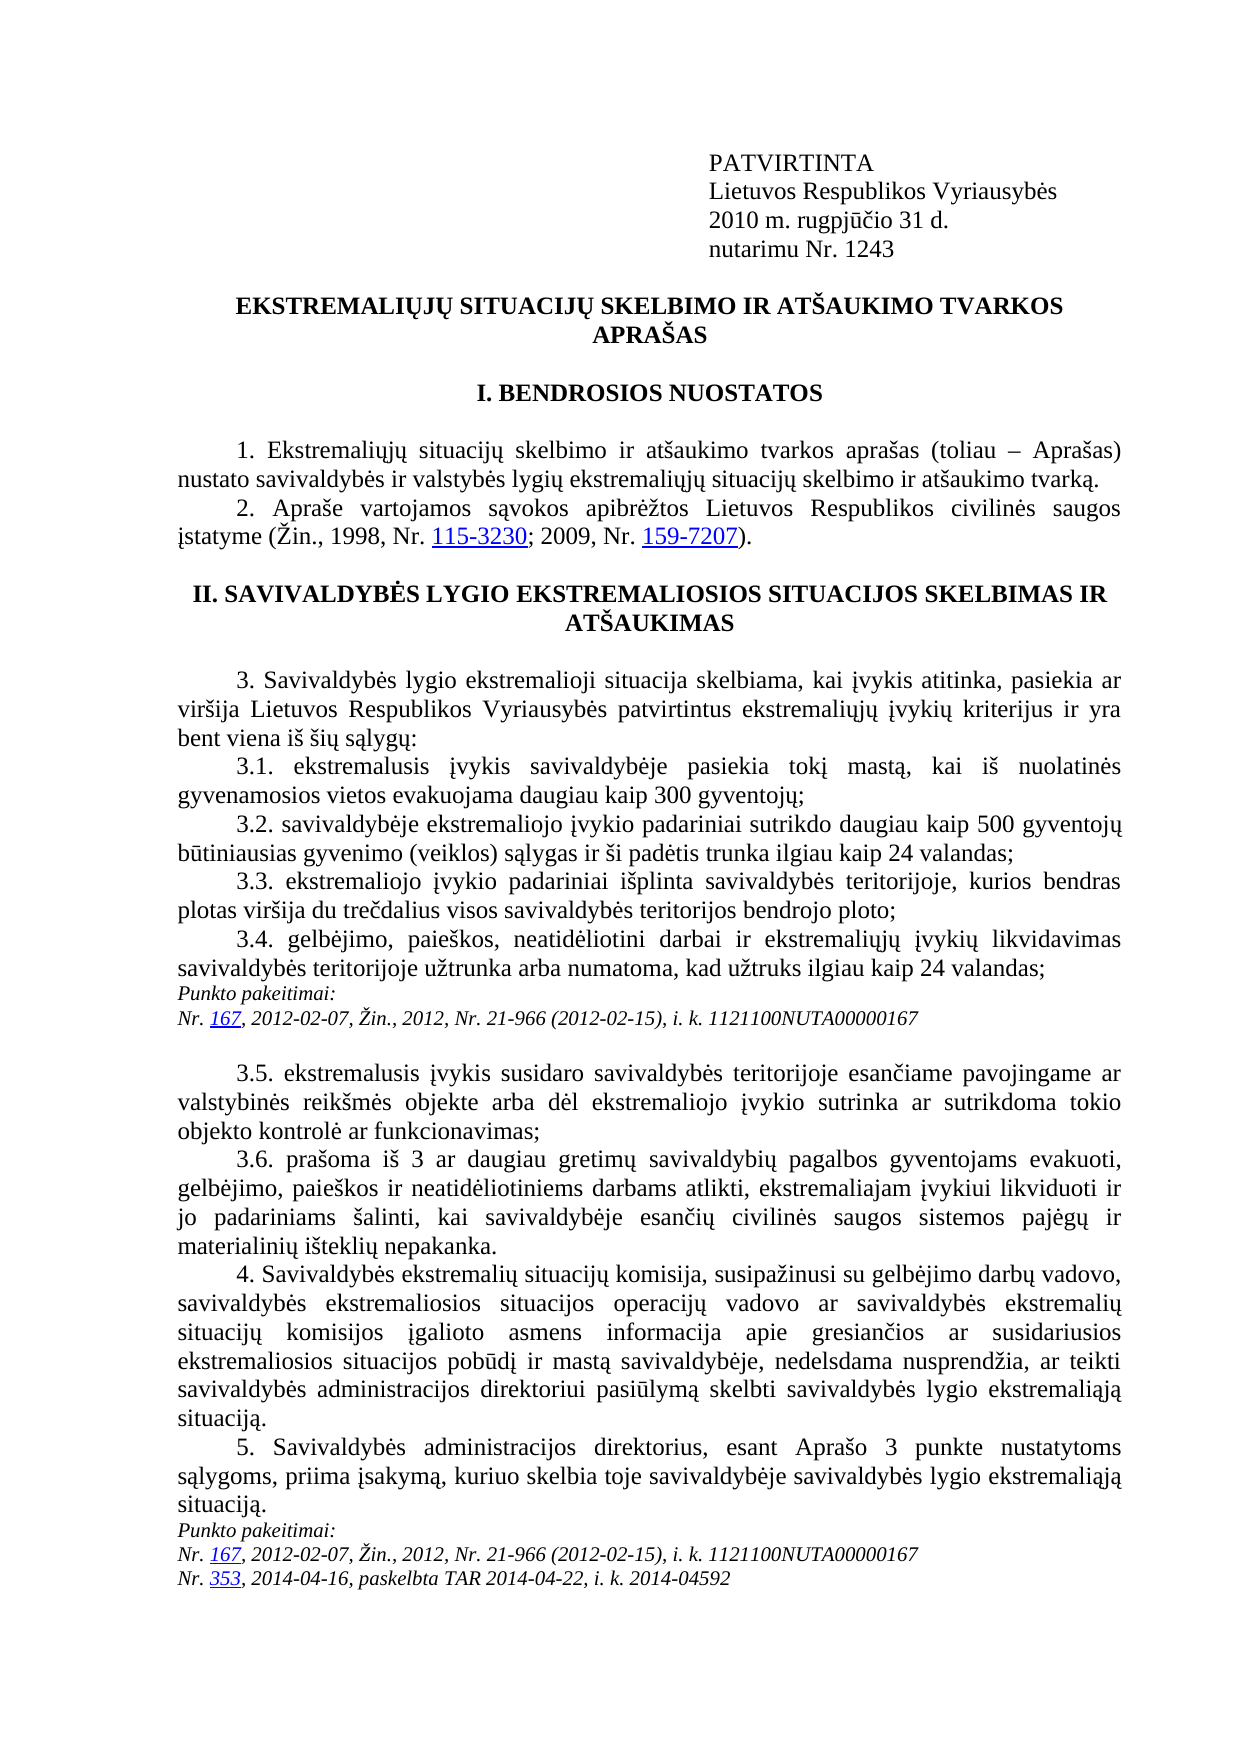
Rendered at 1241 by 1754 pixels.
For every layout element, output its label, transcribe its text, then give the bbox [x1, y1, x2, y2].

text Punkto pakeitimai: [177, 981, 1122, 1005]
text Patvirtinta [177, 148, 1122, 176]
text nutarimu Nr. 1243 [177, 234, 1122, 263]
text 5. Savivaldybės administracijos direktorius, esant Aprašo 3 punkte nustatytoms sąlygoms, priima įsakymą, kuriuo skelbia toje savivaldybėje savivaldybės lygio ekstremaliąją situaciją. [177, 1432, 1122, 1518]
text 3. Savivaldybės lygio ekstremalioji situacija skelbiama, kai įvykis atitinka, pasiekia ar viršija Lietuvos Respublikos Vyriausybės patvirtintus ekstremaliųjų įvykių kriterijus ir yra bent viena iš šių sąlygų: [177, 665, 1122, 751]
text II. SAVIVALDYBĖS LYGIO ekstremaliosios situacijos SKELBIMAS IR ATŠAUKIMAS [177, 579, 1122, 636]
text 4. Savivaldybės ekstremalių situacijų komisija, susipažinusi su gelbėjimo darbų vadovo, savivaldybės ekstremaliosios situacijos operacijų vadovo ar savivaldybės ekstremalių situacijų komisijos įgalioto asmens informacija apie gresiančios ar susidariusios ekstremaliosios situacijos pobūdį ir mastą savivaldybėje, nedelsdama nusprendžia, ar teikti savivaldybės administracijos direktoriui pasiūlymą skelbti savivaldybės lygio ekstremaliąją situaciją. [177, 1259, 1122, 1432]
text Nr. 353, 2014-04-16, paskelbta TAR 2014-04-22, i. k. 2014-04592 [177, 1566, 1122, 1590]
text Punkto pakeitimai: [177, 1518, 1122, 1542]
text 3.1. ekstremalusis įvykis savivaldybėje pasiekia tokį mastą, kai iš nuolatinės gyvenamosios vietos evakuojama daugiau kaip 300 gyventojų; [177, 751, 1122, 809]
text 3.2. savivaldybėje ekstremaliojo įvykio padariniai sutrikdo daugiau kaip 500 gyventojų būtiniausias gyvenimo (veiklos) sąlygas ir ši padėtis trunka ilgiau kaip 24 valandas; [177, 809, 1122, 866]
text Nr. 167, 2012-02-07, Žin., 2012, Nr. 21-966 (2012-02-15), i. k. 1121100NUTA00000167 [177, 1005, 1122, 1029]
text 3.5. ekstremalusis įvykis susidaro savivaldybės teritorijoje esančiame pavojingame ar valstybinės reikšmės objekte arba dėl ekstremaliojo įvykio sutrinka ar sutrikdoma tokio objekto kontrolė ar funkcionavimas; [177, 1058, 1122, 1144]
text Nr. 167, 2012-02-07, Žin., 2012, Nr. 21-966 (2012-02-15), i. k. 1121100NUTA00000167 [177, 1542, 1122, 1566]
text 3.6. prašoma iš 3 ar daugiau gretimų savivaldybių pagalbos gyventojams evakuoti, gelbėjimo, paieškos ir neatidėliotiniems darbams atlikti, ekstremaliajam įvykiui likviduoti ir jo padariniams šalinti, kai savivaldybėje esančių civilinės saugos sistemos pajėgų ir materialinių išteklių nepakanka. [177, 1144, 1122, 1259]
text 3.3. ekstremaliojo įvykio padariniai išplinta savivaldybės teritorijoje, kurios bendras plotas viršija du trečdalius visos savivaldybės teritorijos bendrojo ploto; [177, 866, 1122, 924]
text 2. Apraše vartojamos sąvokos apibrėžtos Lietuvos Respublikos civilinės saugos įstatyme (Žin., 1998, Nr. 115-3230; 2009, Nr. 159-7207). [177, 493, 1122, 550]
text 3.4. gelbėjimo, paieškos, neatidėliotini darbai ir ekstremaliųjų įvykių likvidavimas savivaldybės teritorijoje užtrunka arba numatoma, kad užtruks ilgiau kaip 24 valandas; [177, 924, 1122, 981]
text ekstremaliųjų situacijų skelbimo ir atšaukimo tvarkos aprašAS [177, 291, 1122, 349]
text Lietuvos Respublikos Vyriausybės [177, 176, 1122, 205]
text 1. Ekstremaliųjų situacijų skelbimo ir atšaukimo tvarkos aprašas (toliau – Aprašas) nustato savivaldybės ir valstybės lygių ekstremaliųjų situacijų skelbimo ir atšaukimo tvarką. [177, 435, 1122, 493]
text 2010 m. rugpjūčio 31 d. [177, 205, 1122, 234]
text I. BENDROSIOS NUOSTATOS [177, 378, 1122, 406]
